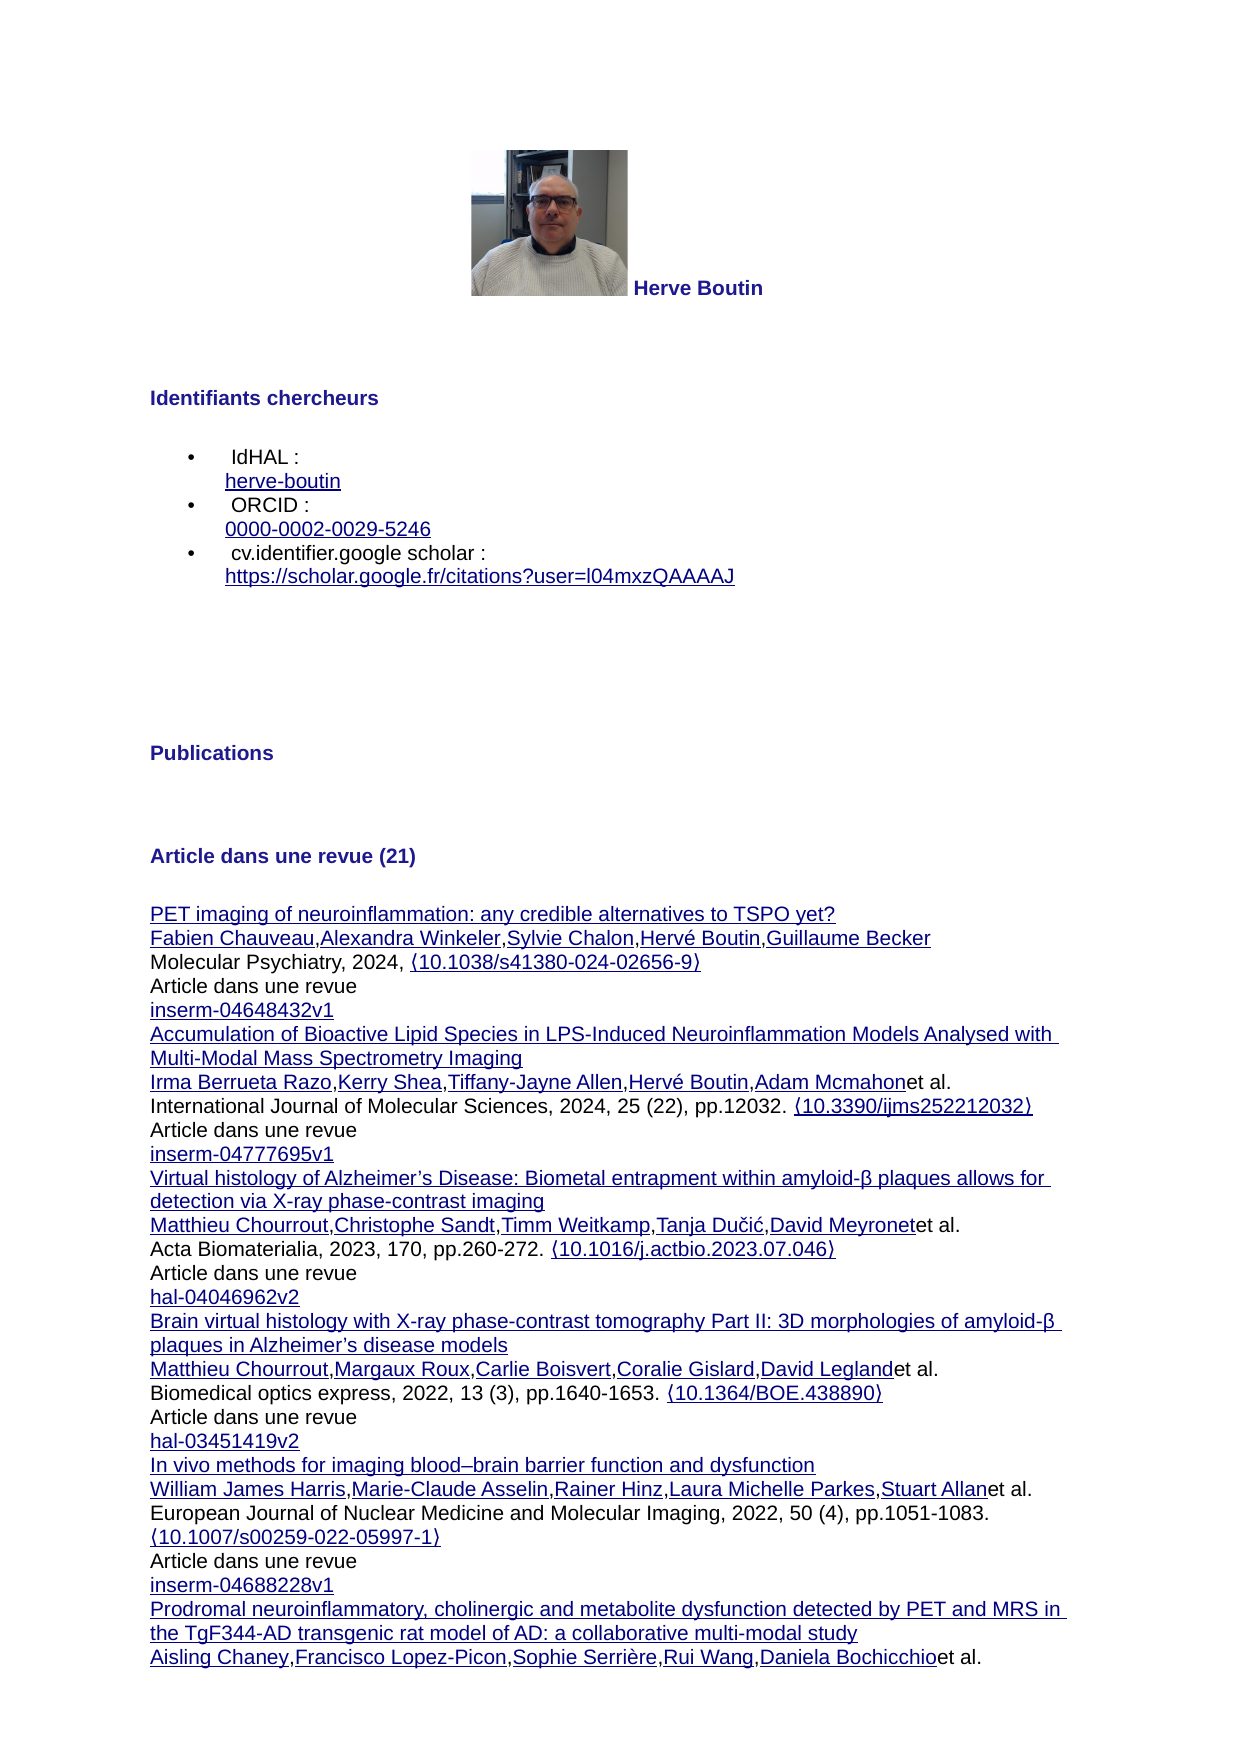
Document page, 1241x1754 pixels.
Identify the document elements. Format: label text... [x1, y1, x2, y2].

list https://scholar.google.fr/citations?user=l04mxzQAAAAJ [187, 564, 1090, 588]
list 0000-0002-0029-5246 [187, 516, 1090, 540]
table_cell Prodromal neuroinflammatory, cholinergic and metabolite dysfunction detected by PET and MRS in the TgF344-AD transgenic rat model of AD: a collaborative multi-modal study Aisling Chaney,Francisco Lopez-Picon,Sophie Serrière,Rui Wang,Daniela Bochicchioet al. [150, 1597, 1090, 1668]
subtitle Herve Boutin [150, 150, 1090, 300]
subtitle Identifiants chercheurs [150, 386, 1090, 410]
table_cell Virtual histology of Alzheimer’s Disease: Biometal entrapment within amyloid-β plaques allows for detection via X-ray phase-contrast imaging Matthieu Chourrout,Christophe Sandt,Timm Weitkamp,Tanja Dučić,David Meyronetet al. Acta Biomaterialia, 2023, 170, pp.260-272. ⟨10.1016/j.actbio.2023.07.046⟩ Article dans une revue hal-04046962v2 [150, 1165, 1090, 1309]
list ORCID : [187, 492, 1090, 516]
list herve-boutin [187, 468, 1090, 492]
subtitle Publications [150, 740, 1090, 764]
table_cell In vivo methods for imaging blood–brain barrier function and dysfunction William James Harris,Marie-Claude Asselin,Rainer Hinz,Laura Michelle Parkes,Stuart Allanet al. European Journal of Nuclear Medicine and Molecular Imaging, 2022, 50 (4), pp.1051-1083. ⟨10.1007/s00259-022-05997-1⟩ Article dans une revue inserm-04688228v1 [150, 1453, 1090, 1597]
table_cell Brain virtual histology with X-ray phase-contrast tomography Part II: 3D morphologies of amyloid-β plaques in Alzheimer’s disease models Matthieu Chourrout,Margaux Roux,Carlie Boisvert,Coralie Gislard,David Leglandet al. Biomedical optics express, 2022, 13 (3), pp.1640-1653. ⟨10.1364/BOE.438890⟩ Article dans une revue hal-03451419v2 [150, 1309, 1090, 1453]
list cv.identifier.google scholar : [187, 540, 1090, 564]
table_cell Accumulation of Bioactive Lipid Species in LPS-Induced Neuroinflammation Models Analysed with Multi-Modal Mass Spectrometry Imaging Irma Berrueta Razo,Kerry Shea,Tiffany-Jayne Allen,Hervé Boutin,Adam Mcmahonet al. International Journal of Molecular Sciences, 2024, 25 (22), pp.12032. ⟨10.3390/ijms252212032⟩ Article dans une revue inserm-04777695v1 [150, 1022, 1090, 1165]
picture [471, 150, 628, 296]
subtitle Article dans une revue (21) [150, 843, 1090, 867]
list IdHAL : [187, 444, 1090, 468]
table_header PET imaging of neuroinflammation: any credible alternatives to TSPO yet? Fabien Chauveau,Alexandra Winkeler,Sylvie Chalon,Hervé Boutin,Guillaume Becker Molecular Psychiatry, 2024, ⟨10.1038/s41380-024-02656-9⟩ Article dans une revue inserm-04648432v1 [150, 902, 1090, 1022]
